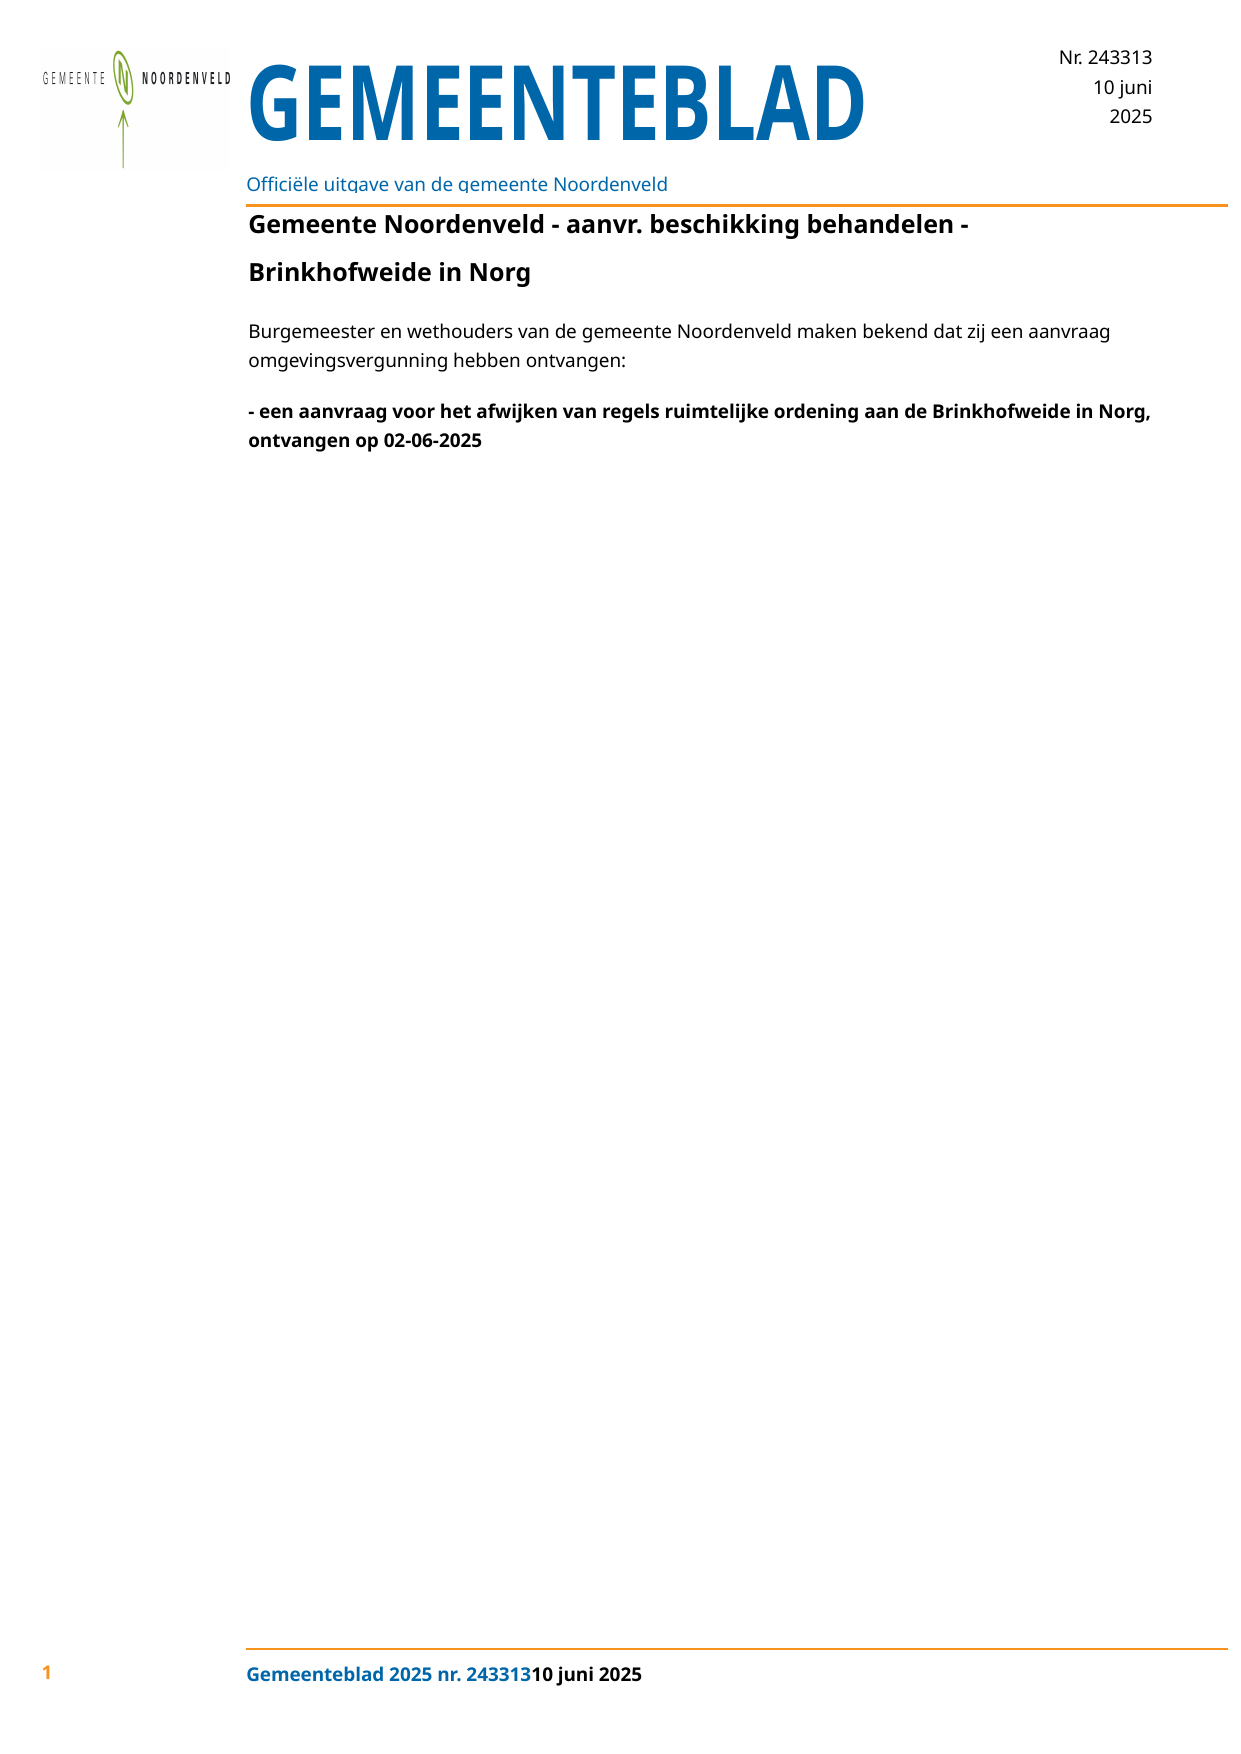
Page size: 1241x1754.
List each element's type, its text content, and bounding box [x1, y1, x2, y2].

picture [41, 47, 231, 172]
text Burgemeester en wethouders van de gemeente Noordenveld maken bekend dat zij een aanvraag omgevingsvergunning hebben ontvangen: [248, 318, 1152, 373]
text Gemeente Noordenveld - aanvr. beschikking behandelen - Brinkhofweide in Norg [248, 207, 1152, 288]
text - een aanvraag voor het afwijken van regels ruimtelijke ordening aan de Brinkhofweide in Norg, ontvangen op 02-06-2025 [248, 398, 1152, 453]
